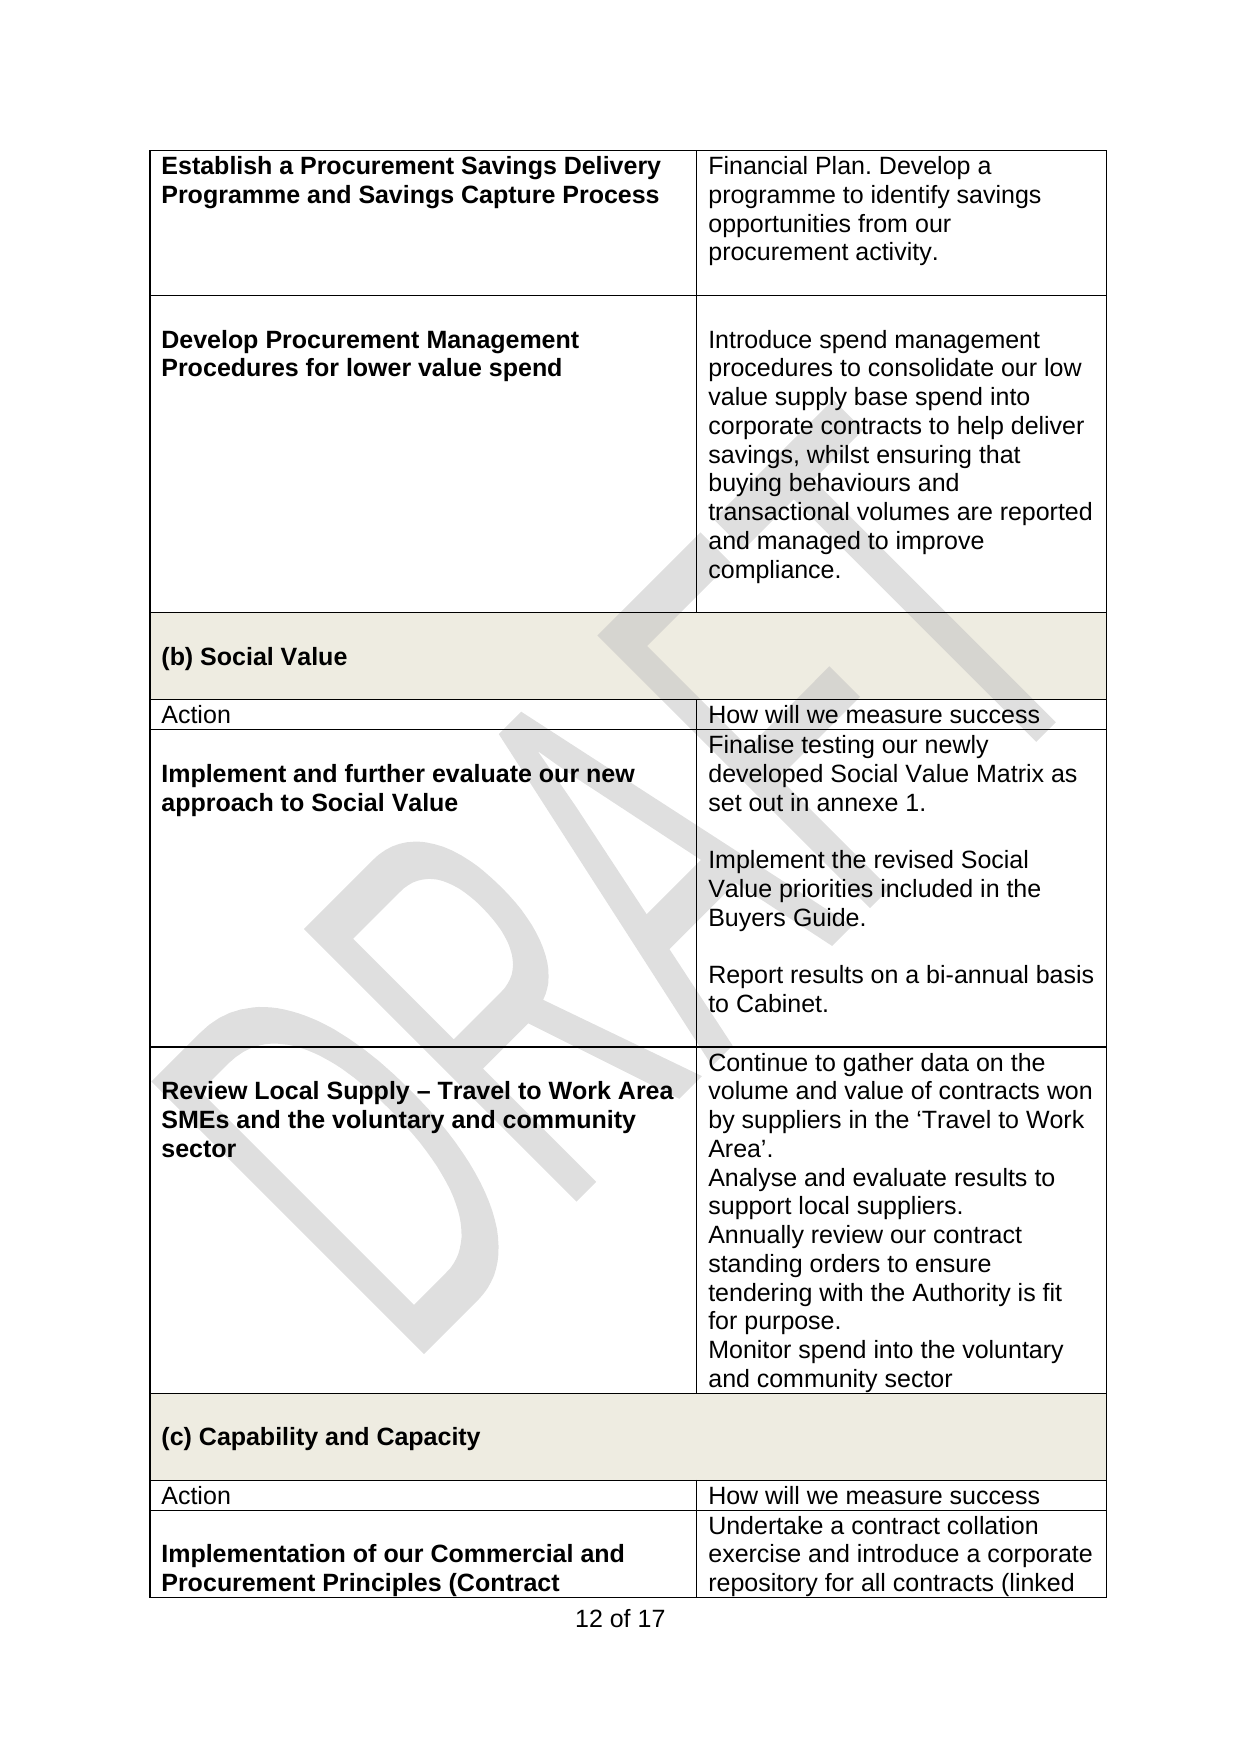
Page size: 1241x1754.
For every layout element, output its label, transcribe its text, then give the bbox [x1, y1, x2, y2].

table_cell Finalise testing our newly developed Social Value Matrix as set out in annexe 1. Implement the revised Social Value priorities included in the Buyers Guide. Report results on a bi-annual basis to Cabinet. [697, 730, 1106, 1046]
table_cell [649, 613, 992, 699]
table_cell How will we measure success [1035, 700, 1106, 729]
table_cell Action [151, 1481, 696, 1509]
table_cell How will we measure success [703, 700, 794, 729]
table_cell Introduce spend management procedures to consolidate our low value supply base spend into corporate contracts to help deliver savings, whilst ensuring that buying behaviours and transactional volumes are reported and managed to improve compliance. [697, 296, 1106, 612]
table_cell Undertake a contract collation exercise and introduce a corporate repository for all contracts (linked [697, 1511, 1106, 1597]
table_cell Financial Plan. Develop a programme to identify savings opportunities from our procurement activity. [697, 151, 1106, 295]
table_cell (c) Capability and Capacity [151, 1394, 1106, 1480]
table_cell (b) Social Value [151, 613, 659, 699]
table_cell How will we measure success [829, 700, 1022, 729]
table_cell Implementation of our Commercial and Procurement Principles (Contract [151, 1511, 696, 1597]
table_cell Implement and further evaluate our new approach to Social Value [151, 730, 696, 1046]
table_cell Establish a Procurement Savings Delivery Programme and Savings Capture Process [151, 151, 696, 295]
table_cell Review Local Supply – Travel to Work Area SMEs and the voluntary and community sector [151, 1048, 696, 1392]
table_cell How will we measure success [697, 1481, 1106, 1509]
table_cell [948, 613, 1106, 699]
table_cell Develop Procurement Management Procedures for lower value spend [151, 296, 696, 612]
table_cell Action [151, 700, 689, 729]
table_cell Continue to gather data on the volume and value of contracts won by suppliers in the ‘Travel to Work Area’. Analyse and evaluate results to support local suppliers. Annually review our contract standing orders to ensure tendering with the Authority is fit for purpose. Monitor spend into the voluntary and community sector [697, 1048, 1106, 1392]
